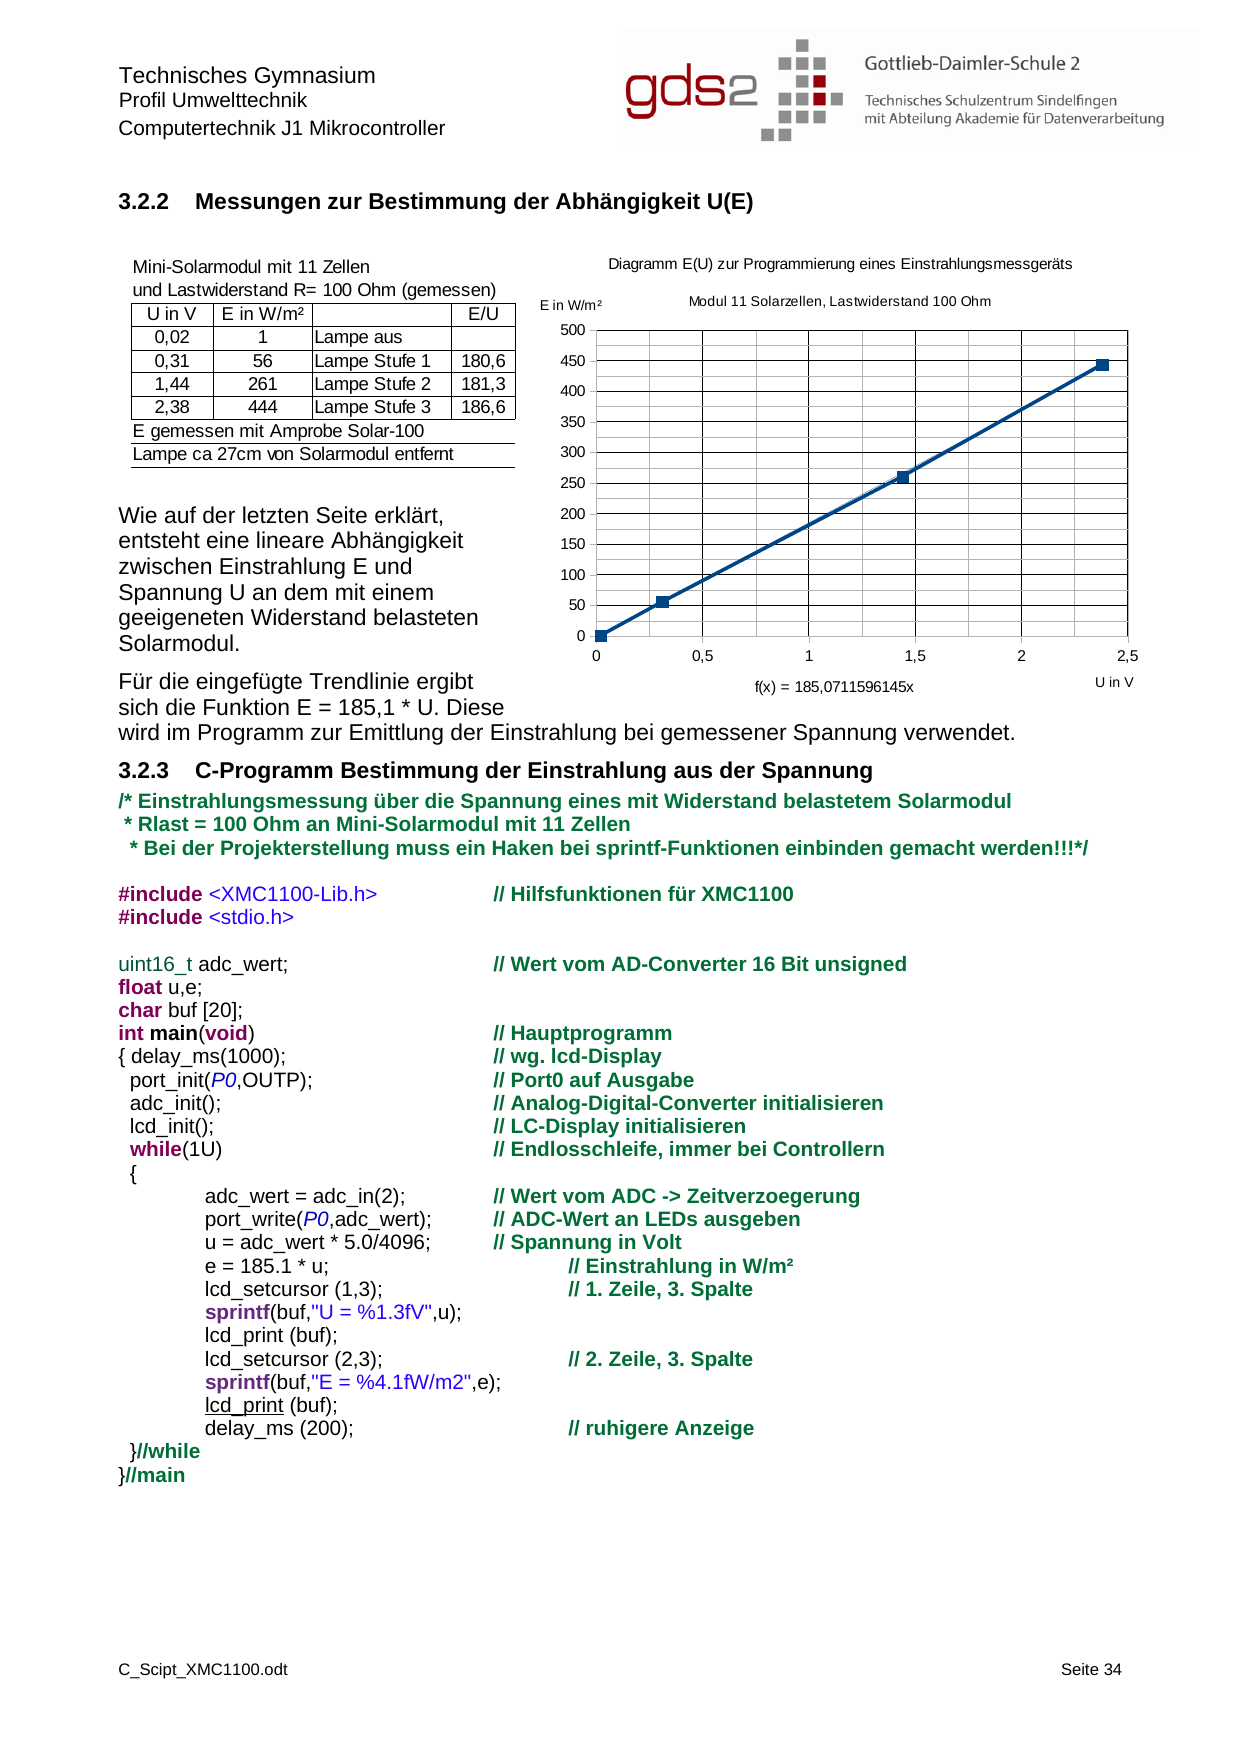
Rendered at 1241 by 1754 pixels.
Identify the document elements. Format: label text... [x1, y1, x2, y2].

text lcd_print (buf); [118, 1324, 1122, 1347]
text /* Einstrahlungsmessung über die Spannung eines mit Widerstand belastetem Solarmodul [118, 789, 1122, 813]
text #include <XMC1100-Lib.h> // Hilfsfunktionen für XMC1100 [118, 882, 1122, 906]
text * Bei der Projekterstellung muss ein Haken bei sprintf-Funktionen einbinden gemacht werden!!!*/ [118, 836, 1122, 859]
text { delay_ms(1000); // wg. lcd-Display [118, 1045, 1122, 1068]
text sprintf(buf,"E = %4.1fW/m2",e); [118, 1370, 1122, 1393]
text char buf [20]; [118, 999, 1122, 1022]
text lcd_setcursor (2,3); // 2. Zeile, 3. Spalte [118, 1347, 1122, 1370]
text sprintf(buf,"U = %1.3fV",u); [118, 1301, 1122, 1324]
text adc_wert = adc_in(2); // Wert vom ADC -> Zeitverzoegerung [118, 1184, 1122, 1208]
text Für die eingefügte Trendlinie ergibt sich die Funktion E = 185,1 * U. Diese wird im Programm zur Emittlung der Einstrahlung bei gemessener Spannung verwendet. [118, 669, 1122, 746]
text Wie auf der letzten Seite erklärt, entsteht eine lineare Abhängigkeit zwischen Einstrahlung E und Spannung U an dem mit einem geeigeneten Widerstand belasteten Solarmodul. [118, 502, 530, 656]
text delay_ms (200); // ruhigere Anzeige [118, 1417, 1122, 1440]
text lcd_setcursor (1,3); // 1. Zeile, 3. Spalte [118, 1277, 1122, 1301]
text }//while [118, 1440, 1122, 1463]
text float u,e; [118, 975, 1122, 999]
text lcd_init(); // LC-Display initialisieren [118, 1115, 1122, 1138]
text u = adc_wert * 5.0/4096; // Spannung in Volt [118, 1231, 1122, 1254]
text lcd_print (buf); [118, 1393, 1122, 1417]
text while(1U) // Endlosschleife, immer bei Controllern [118, 1138, 1122, 1161]
text port_init(P0,OUTP); // Port0 auf Ausgabe [118, 1068, 1122, 1092]
subtitle C-Programm Bestimmung der Einstrahlung aus der Spannung [118, 758, 1122, 784]
text int main(void) // Hauptprogramm [118, 1022, 1122, 1045]
picture [617, 28, 1201, 146]
text #include <stdio.h> [118, 906, 1122, 929]
text uint16_t adc_wert; // Wert vom AD-Converter 16 Bit unsigned [118, 952, 1122, 975]
text * Rlast = 100 Ohm an Mini-Solarmodul mit 11 Zellen [118, 813, 1122, 836]
text e = 185.1 * u; // Einstrahlung in W/m² [118, 1254, 1122, 1277]
text adc_init(); // Analog-Digital-Converter initialisieren [118, 1092, 1122, 1115]
text port_write(P0,adc_wert); // ADC-Wert an LEDs ausgeben [118, 1208, 1122, 1231]
subtitle Messungen zur Bestimmung der Abhängigkeit U(E) [118, 189, 1122, 214]
text }//main [118, 1463, 1122, 1486]
text { [118, 1161, 1122, 1184]
